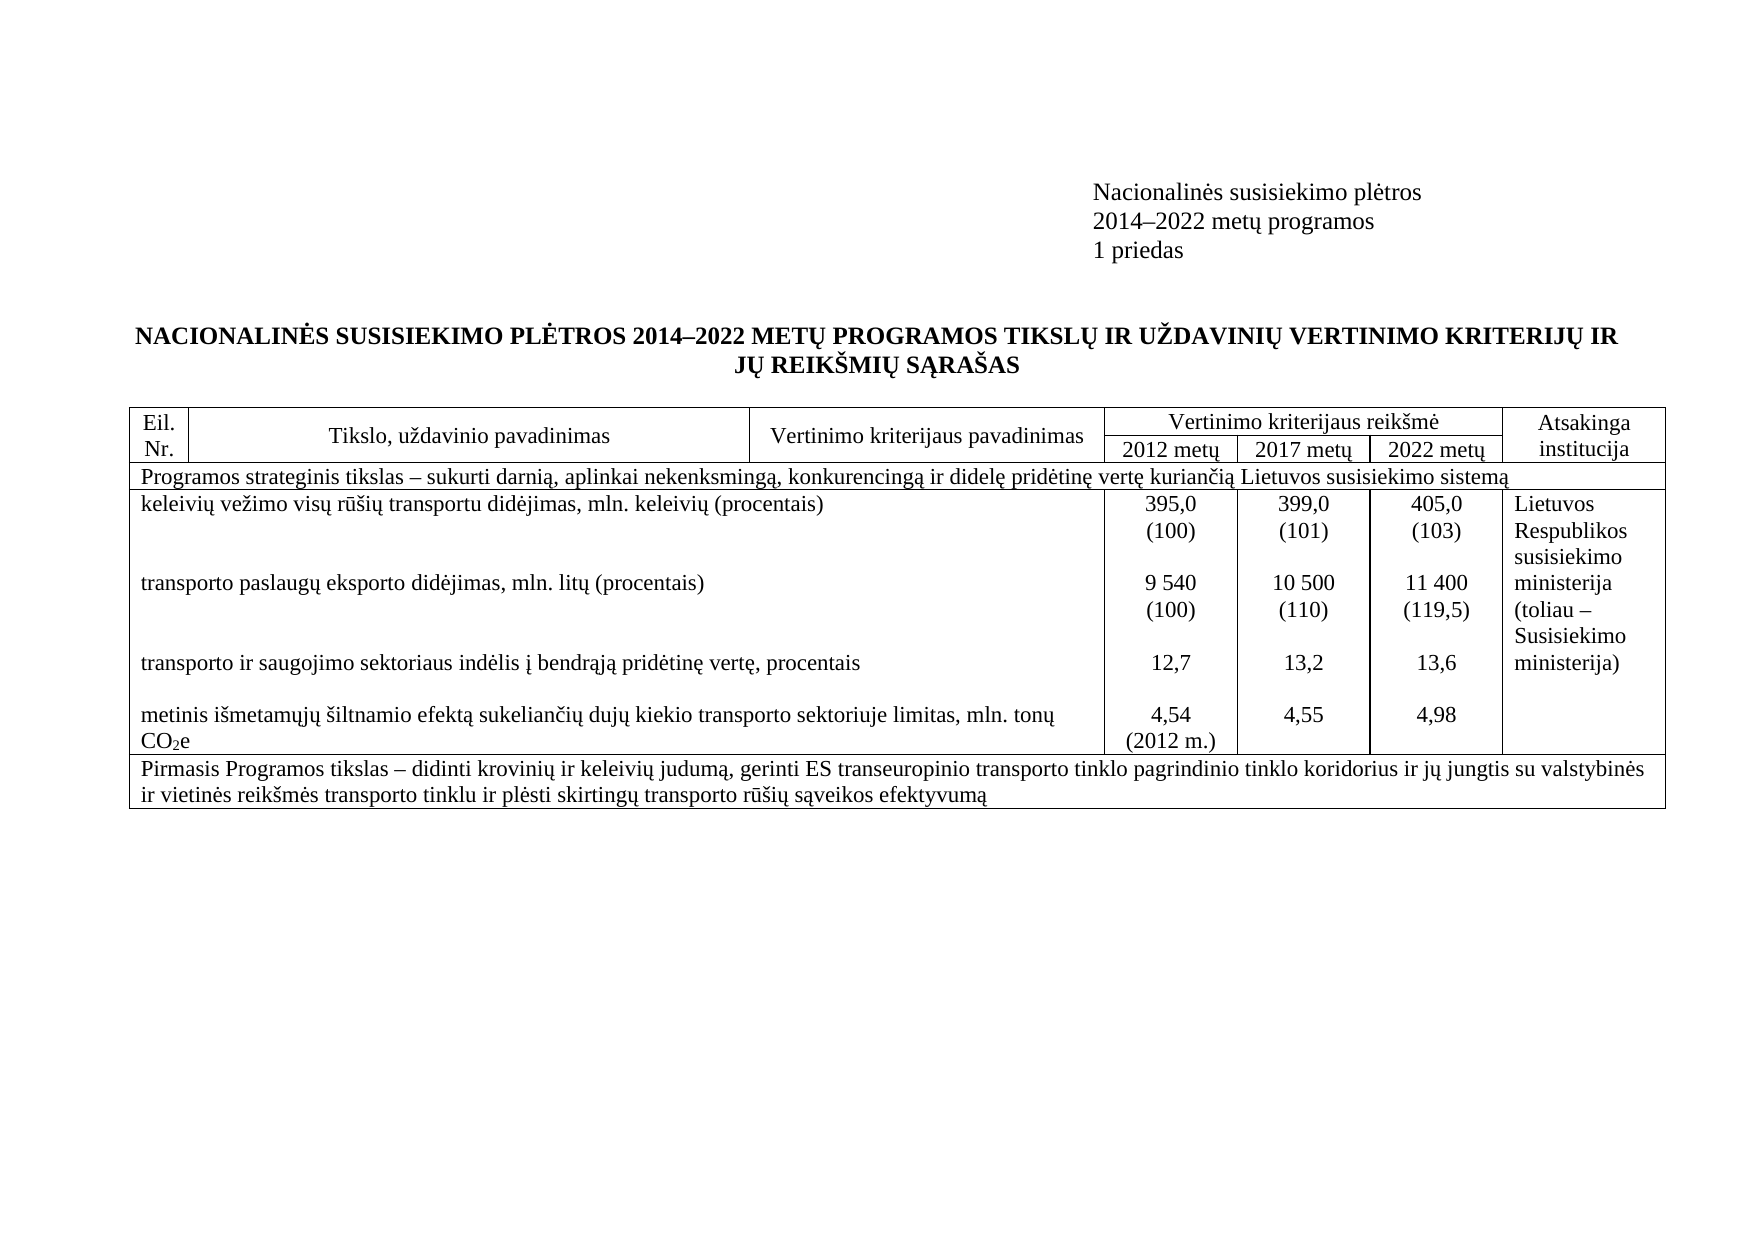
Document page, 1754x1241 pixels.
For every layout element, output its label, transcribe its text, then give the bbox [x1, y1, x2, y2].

table_cell Programos strateginis tikslas – sukurti darnią, aplinkai nekenksmingą, konkurencingą ir didelę pridėtinę vertę kuriančią Lietuvos susisiekimo sistemą [130, 463, 1665, 489]
table_cell Pirmasis Programos tikslas – didinti krovinių ir keleivių judumą, gerinti ES transeuropinio transporto tinklo pagrindinio tinklo koridorius ir jų jungtis su valstybinės ir vietinės reikšmės transporto tinklu ir plėsti skirtingų transporto rūšių sąveikos efektyvumą [130, 755, 1665, 808]
text Nacionalinės susisiekimo plėtros 2014–2022 metų programos [1093, 177, 1636, 235]
text 1 priedas [1093, 235, 1636, 263]
text NACIONALINĖS SUSISIEKIMO PLĖTROS 2014–2022 METŲ PROGRAMOS TIKSLŲ IR UŽDAVINIŲ VERTINIMO KRITERIJŲ IR JŲ REIKŠMIŲ SĄRAŠAS [118, 321, 1636, 378]
table_cell 395,0 (100) 9 540 (100) 12,7 4,54 (2012 m.) [1105, 490, 1237, 754]
table_cell 2012 metų [1105, 436, 1237, 462]
table_header Vertinimo kriterijaus pavadinimas [750, 408, 1104, 462]
table_cell 405,0 (103) 11 400 (119,5) 13,6 4,98 [1371, 490, 1502, 754]
table_header Eil. Nr. [130, 408, 188, 462]
table_cell 2022 metų [1371, 436, 1502, 462]
table_cell 2017 metų [1238, 436, 1369, 462]
table_cell keleivių vežimo visų rūšių transportu didėjimas, mln. keleivių (procentais) transporto paslaugų eksporto didėjimas, mln. litų (procentais) transporto ir saugojimo sektoriaus indėlis į bendrąją pridėtinę vertę, procentais metinis išmetamųjų šiltnamio efektą sukeliančių dujų kiekio transporto sektoriuje limitas, mln. tonų CO2e [130, 490, 1104, 754]
table_header Atsakinga institucija [1503, 408, 1665, 462]
table_cell Lietuvos Respublikos susisiekimo ministerija (toliau – Susisiekimo ministerija) [1503, 490, 1665, 754]
table_cell 399,0 (101) 10 500 (110) 13,2 4,55 [1238, 490, 1369, 754]
table_header Vertinimo kriterijaus reikšmė [1105, 408, 1502, 434]
table_header Tikslo, uždavinio pavadinimas [189, 408, 749, 462]
